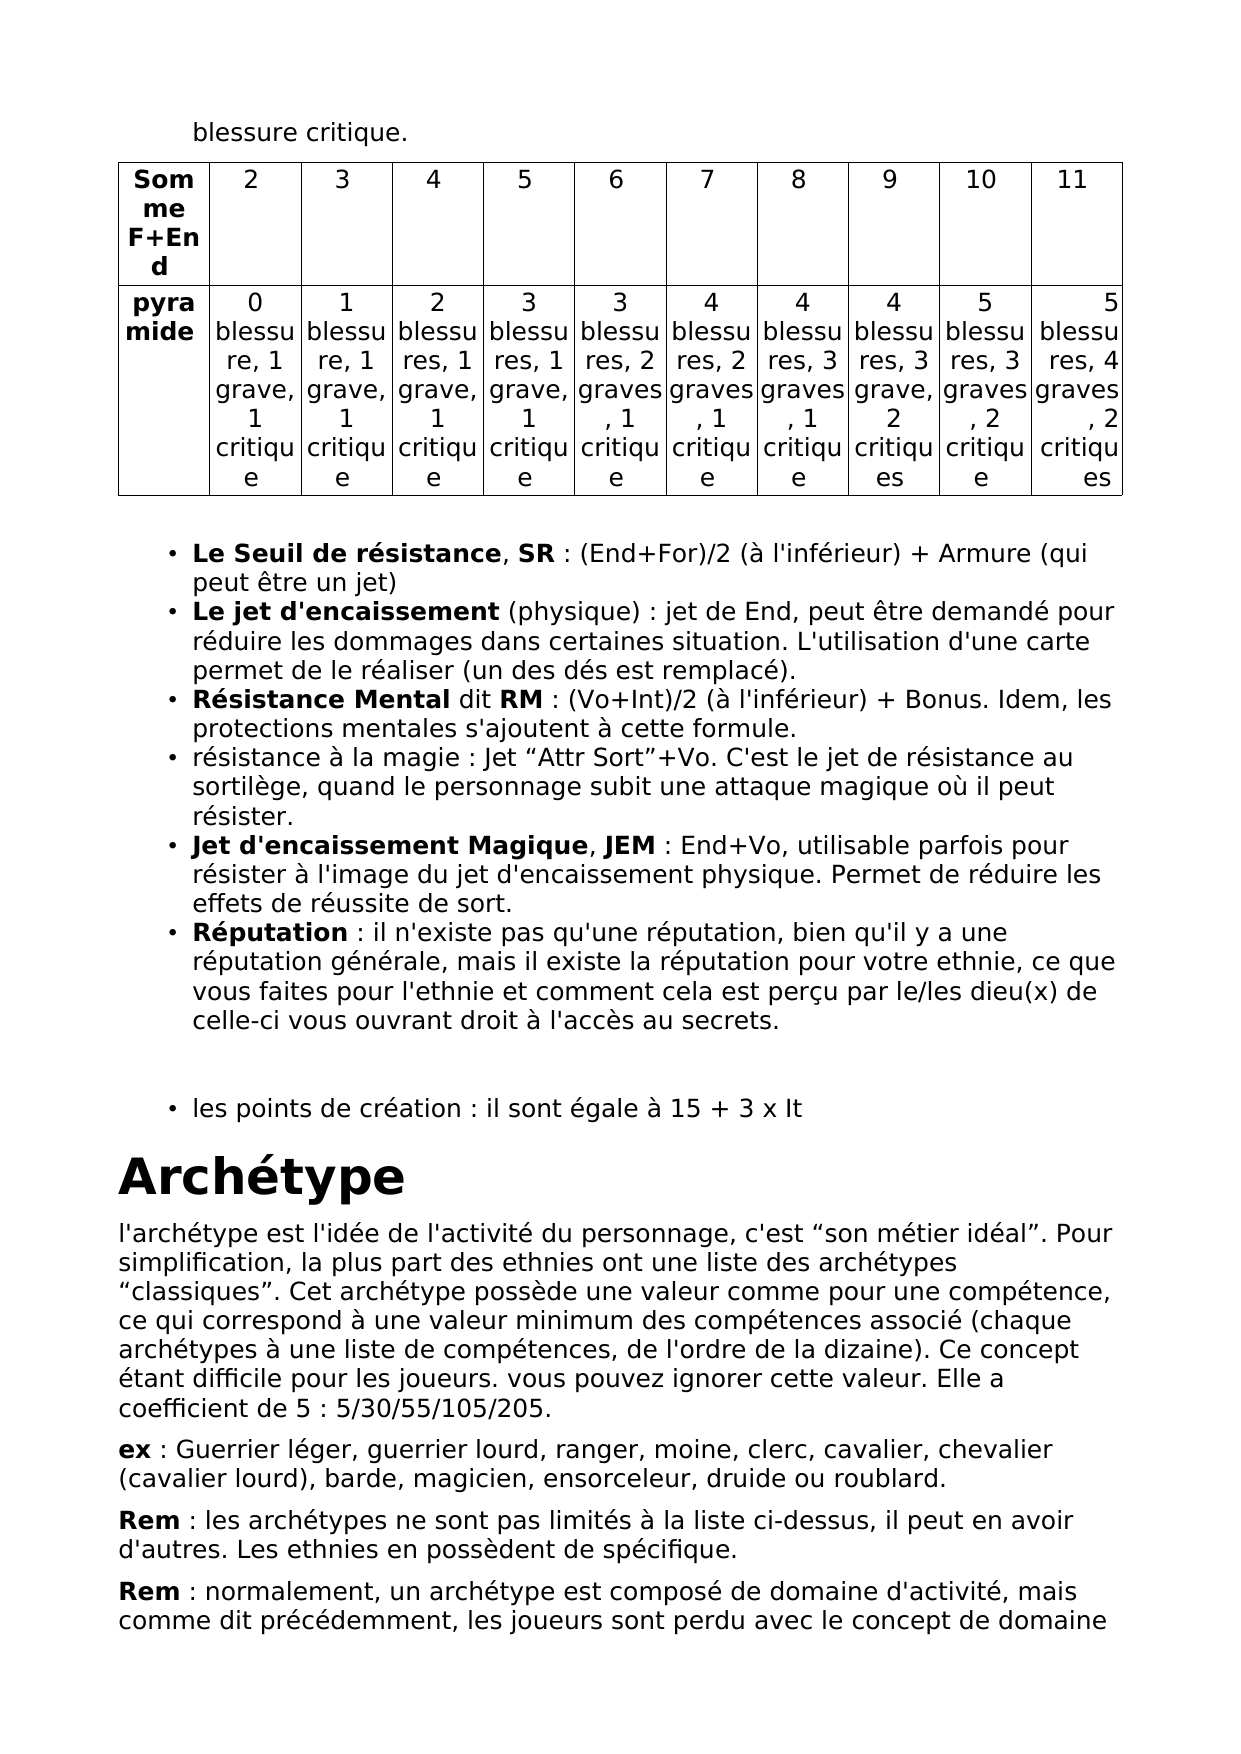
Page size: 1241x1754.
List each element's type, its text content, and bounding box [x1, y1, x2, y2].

list Le Seuil de résistance, SR : (End+For)/2 (à l'inférieur) + Armure (qui peut être un jet) [177, 539, 1122, 597]
table_header 3 [302, 163, 392, 285]
text l'archétype est l'idée de l'activité du personnage, c'est “son métier idéal”. Pour simplification, la plus part des ethnies ont une liste des archétypes “classiques”. Cet archétype possède une valeur comme pour une compétence, ce qui correspond à une valeur minimum des compétences associé (chaque archétypes à une liste de compétences, de l'ordre de la dizaine). Ce concept étant difficile pour les joueurs. vous pouvez ignorer cette valeur. Elle a coefficient de 5 : 5/30/55/105/205. [118, 1219, 1122, 1423]
text Rem : les archétypes ne sont pas limités à la liste ci-dessus, il peut en avoir d'autres. Les ethnies en possèdent de spécifique. [118, 1506, 1122, 1565]
table_header 7 [667, 163, 757, 285]
list Réputation : il n'existe pas qu'une réputation, bien qu'il y a une réputation générale, mais il existe la réputation pour votre ethnie, ce que vous faites pour l'ethnie et comment cela est perçu par le/les dieu(x) de celle-ci vous ouvrant droit à l'accès au secrets. [177, 918, 1122, 1035]
table_cell 1 blessure, 1 grave, 1 critique [302, 286, 392, 495]
table_cell 4 blessures, 3 grave, 2 critiques [849, 286, 939, 495]
table_cell 2 blessures, 1 grave, 1 critique [393, 286, 483, 495]
table_cell 4 blessures, 2 graves, 1 critique [667, 286, 757, 495]
table_cell 4 blessures, 3 graves, 1 critique [758, 286, 848, 495]
list résistance à la magie : Jet “Attr Sort”+Vo. C'est le jet de résistance au sortilège, quand le personnage subit une attaque magique où il peut résister. [177, 743, 1122, 831]
table_cell 3 blessures, 2 graves, 1 critique [575, 286, 666, 495]
table_cell 3 blessures, 1 grave, 1 critique [484, 286, 574, 495]
table_header 5 [484, 163, 574, 285]
subtitle Archétype [118, 1148, 1122, 1206]
list Résistance Mental dit RM : (Vo+Int)/2 (à l'inférieur) + Bonus. Idem, les protections mentales s'ajoutent à cette formule. [177, 685, 1122, 743]
list blessure critique. [177, 118, 1122, 147]
text Rem : normalement, un archétype est composé de domaine d'activité, mais comme dit précédemment, les joueurs sont perdu avec le concept de domaine [118, 1577, 1122, 1636]
table_header 8 [758, 163, 848, 285]
table_cell 5 blessures, 4 graves, 2 critiques [1032, 286, 1122, 495]
table_header 2 [210, 163, 301, 285]
table_header 10 [940, 163, 1031, 285]
table_header Somme F+End [119, 163, 209, 285]
table_cell 0 blessure, 1 grave, 1 critique [210, 286, 301, 495]
table_cell 5 blessures, 3 graves, 2 critique [940, 286, 1031, 495]
list Jet d'encaissement Magique, JEM : End+Vo, utilisable parfois pour résister à l'image du jet d'encaissement physique. Permet de réduire les effets de réussite de sort. [177, 831, 1122, 918]
table_cell pyramide [119, 286, 209, 495]
table_header 4 [393, 163, 483, 285]
table_header 9 [849, 163, 939, 285]
text ex : Guerrier léger, guerrier lourd, ranger, moine, clerc, cavalier, chevalier (cavalier lourd), barde, magicien, ensorceleur, druide ou roublard. [118, 1436, 1122, 1494]
list les points de création : il sont égale à 15 + 3 x It [177, 1094, 1122, 1123]
list Le jet d'encaissement (physique) : jet de End, peut être demandé pour réduire les dommages dans certaines situation. L'utilisation d'une carte permet de le réaliser (un des dés est remplacé). [177, 597, 1122, 685]
table_header 11 [1032, 163, 1122, 285]
table_header 6 [575, 163, 666, 285]
